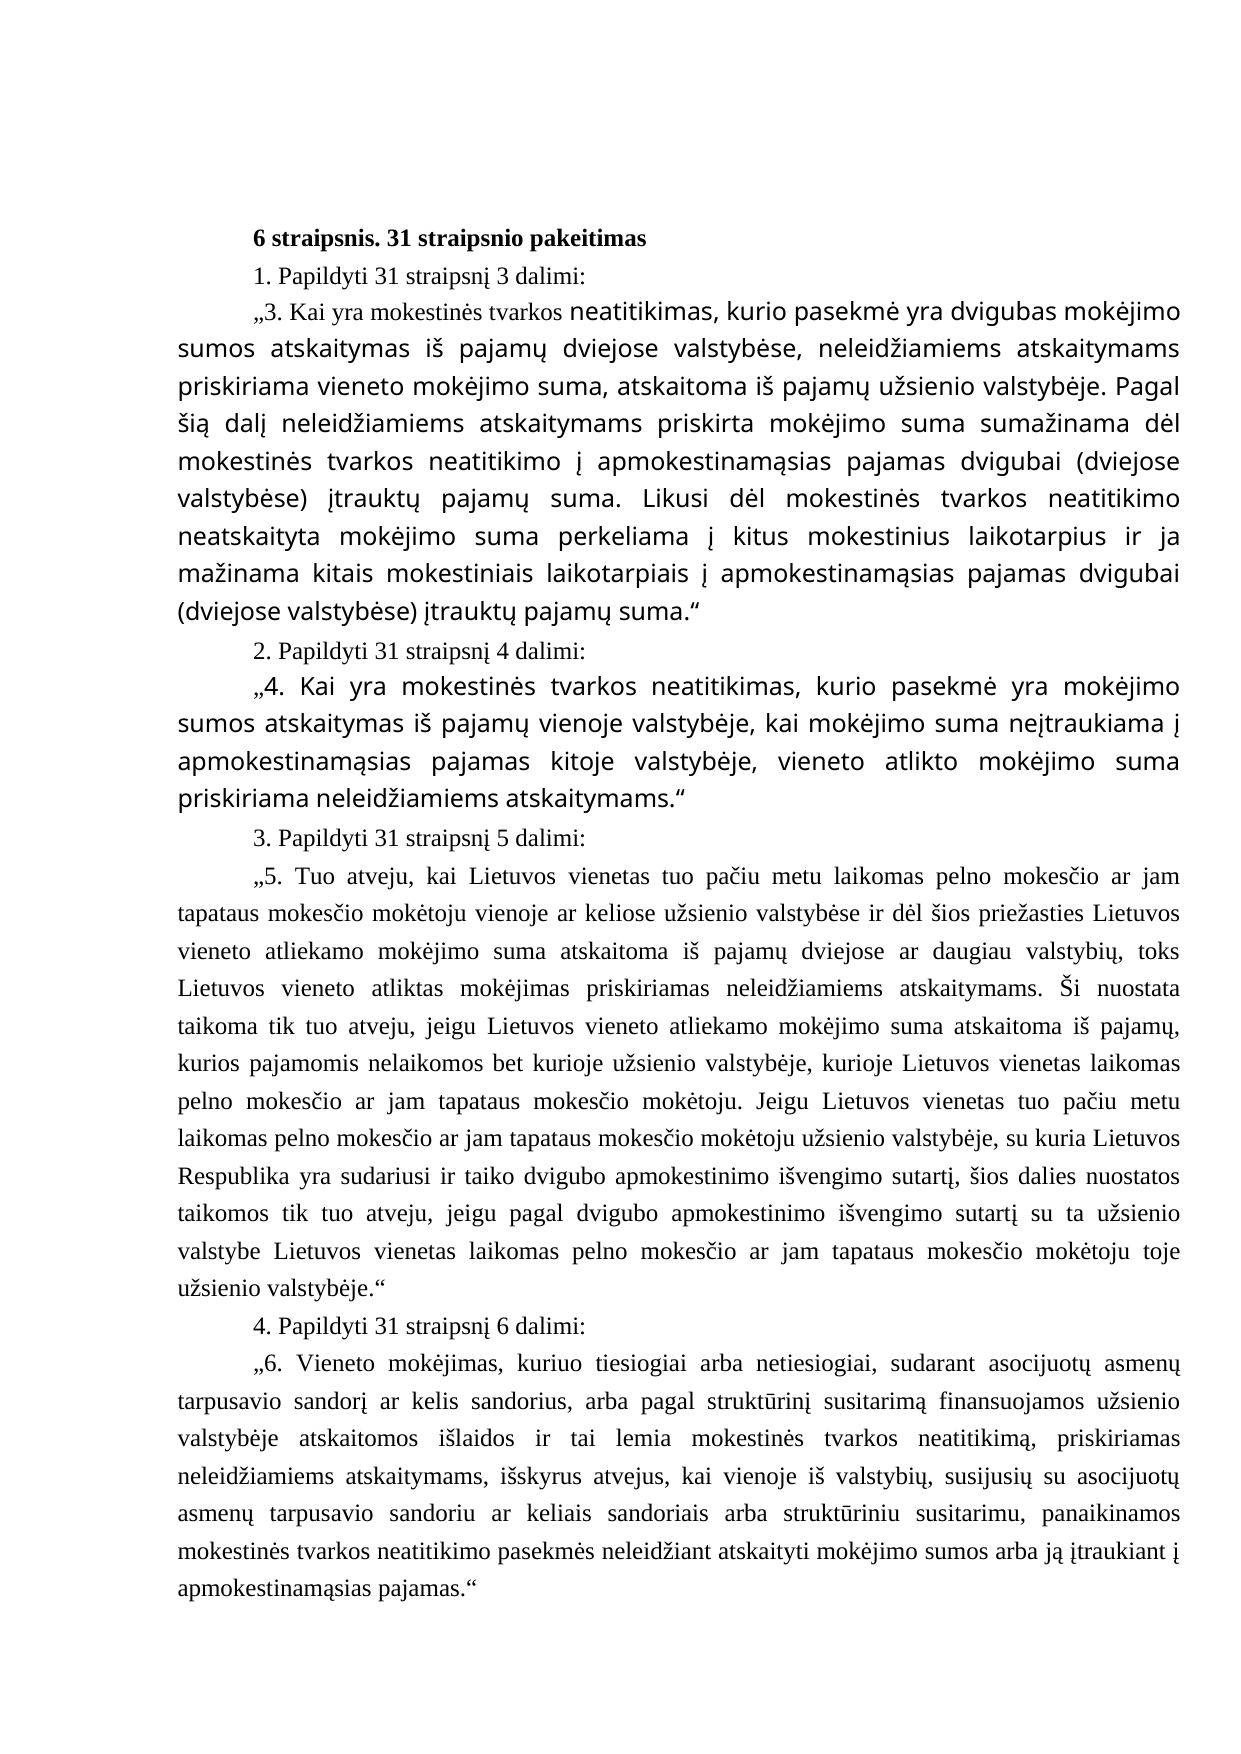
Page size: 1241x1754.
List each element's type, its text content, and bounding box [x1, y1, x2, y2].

text 2. Papildyti 31 straipsnį 4 dalimi: [177, 627, 1181, 665]
text „4. Kai yra mokestinės tvarkos neatitikimas, kurio pasekmė yra mokėjimo sumos atskaitymas iš pajamų vienoje valstybėje, kai mokėjimo suma neįtraukiama į apmokestinamąsias pajamas kitoje valstybėje, vieneto atlikto mokėjimo suma priskiriama neleidžiamiems atskaitymams.“ [177, 665, 1181, 815]
text 4. Papildyti 31 straipsnį 6 dalimi: [177, 1302, 1181, 1340]
text „5. Tuo atveju, kai Lietuvos vienetas tuo pačiu metu laikomas pelno mokesčio ar jam tapataus mokesčio mokėtoju vienoje ar keliose užsienio valstybėse ir dėl šios priežasties Lietuvos vieneto atliekamo mokėjimo suma atskaitoma iš pajamų dviejose ar daugiau valstybių, toks Lietuvos vieneto atliktas mokėjimas priskiriamas neleidžiamiems atskaitymams. Ši nuostata taikoma tik tuo atveju, jeigu Lietuvos vieneto atliekamo mokėjimo suma atskaitoma iš pajamų, kurios pajamomis nelaikomos bet kurioje užsienio valstybėje, kurioje Lietuvos vienetas laikomas pelno mokesčio ar jam tapataus mokesčio mokėtoju. Jeigu Lietuvos vienetas tuo pačiu metu laikomas pelno mokesčio ar jam tapataus mokesčio mokėtoju užsienio valstybėje, su kuria Lietuvos Respublika yra sudariusi ir taiko dvigubo apmokestinimo išvengimo sutartį, šios dalies nuostatos taikomos tik tuo atveju, jeigu pagal dvigubo apmokestinimo išvengimo sutartį su ta užsienio valstybe Lietuvos vienetas laikomas pelno mokesčio ar jam tapataus mokesčio mokėtoju toje užsienio valstybėje.“ [177, 852, 1181, 1302]
text 6 straipsnis. 31 straipsnio pakeitimas [177, 215, 1181, 252]
text 1. Papildyti 31 straipsnį 3 dalimi: [177, 252, 1181, 290]
text „6. Vieneto mokėjimas, kuriuo tiesiogiai arba netiesiogiai, sudarant asocijuotų asmenų tarpusavio sandorį ar kelis sandorius, arba pagal struktūrinį susitarimą finansuojamos užsienio valstybėje atskaitomos išlaidos ir tai lemia mokestinės tvarkos neatitikimą, priskiriamas neleidžiamiems atskaitymams, išskyrus atvejus, kai vienoje iš valstybių, susijusių su asocijuotų asmenų tarpusavio sandoriu ar keliais sandoriais arba struktūriniu susitarimu, panaikinamos mokestinės tvarkos neatitikimo pasekmės neleidžiant atskaityti mokėjimo sumos arba ją įtraukiant į apmokestinamąsias pajamas.“ [177, 1340, 1181, 1602]
text 3. Papildyti 31 straipsnį 5 dalimi: [177, 815, 1181, 852]
text „3. Kai yra mokestinės tvarkos neatitikimas, kurio pasekmė yra dvigubas mokėjimo sumos atskaitymas iš pajamų dviejose valstybėse, neleidžiamiems atskaitymams priskiriama vieneto mokėjimo suma, atskaitoma iš pajamų užsienio valstybėje. Pagal šią dalį neleidžiamiems atskaitymams priskirta mokėjimo suma sumažinama dėl mokestinės tvarkos neatitikimo į apmokestinamąsias pajamas dvigubai (dviejose valstybėse) įtrauktų pajamų suma. Likusi dėl mokestinės tvarkos neatitikimo neatskaityta mokėjimo suma perkeliama į kitus mokestinius laikotarpius ir ja mažinama kitais mokestiniais laikotarpiais į apmokestinamąsias pajamas dvigubai (dviejose valstybėse) įtrauktų pajamų suma.“ [177, 290, 1181, 627]
